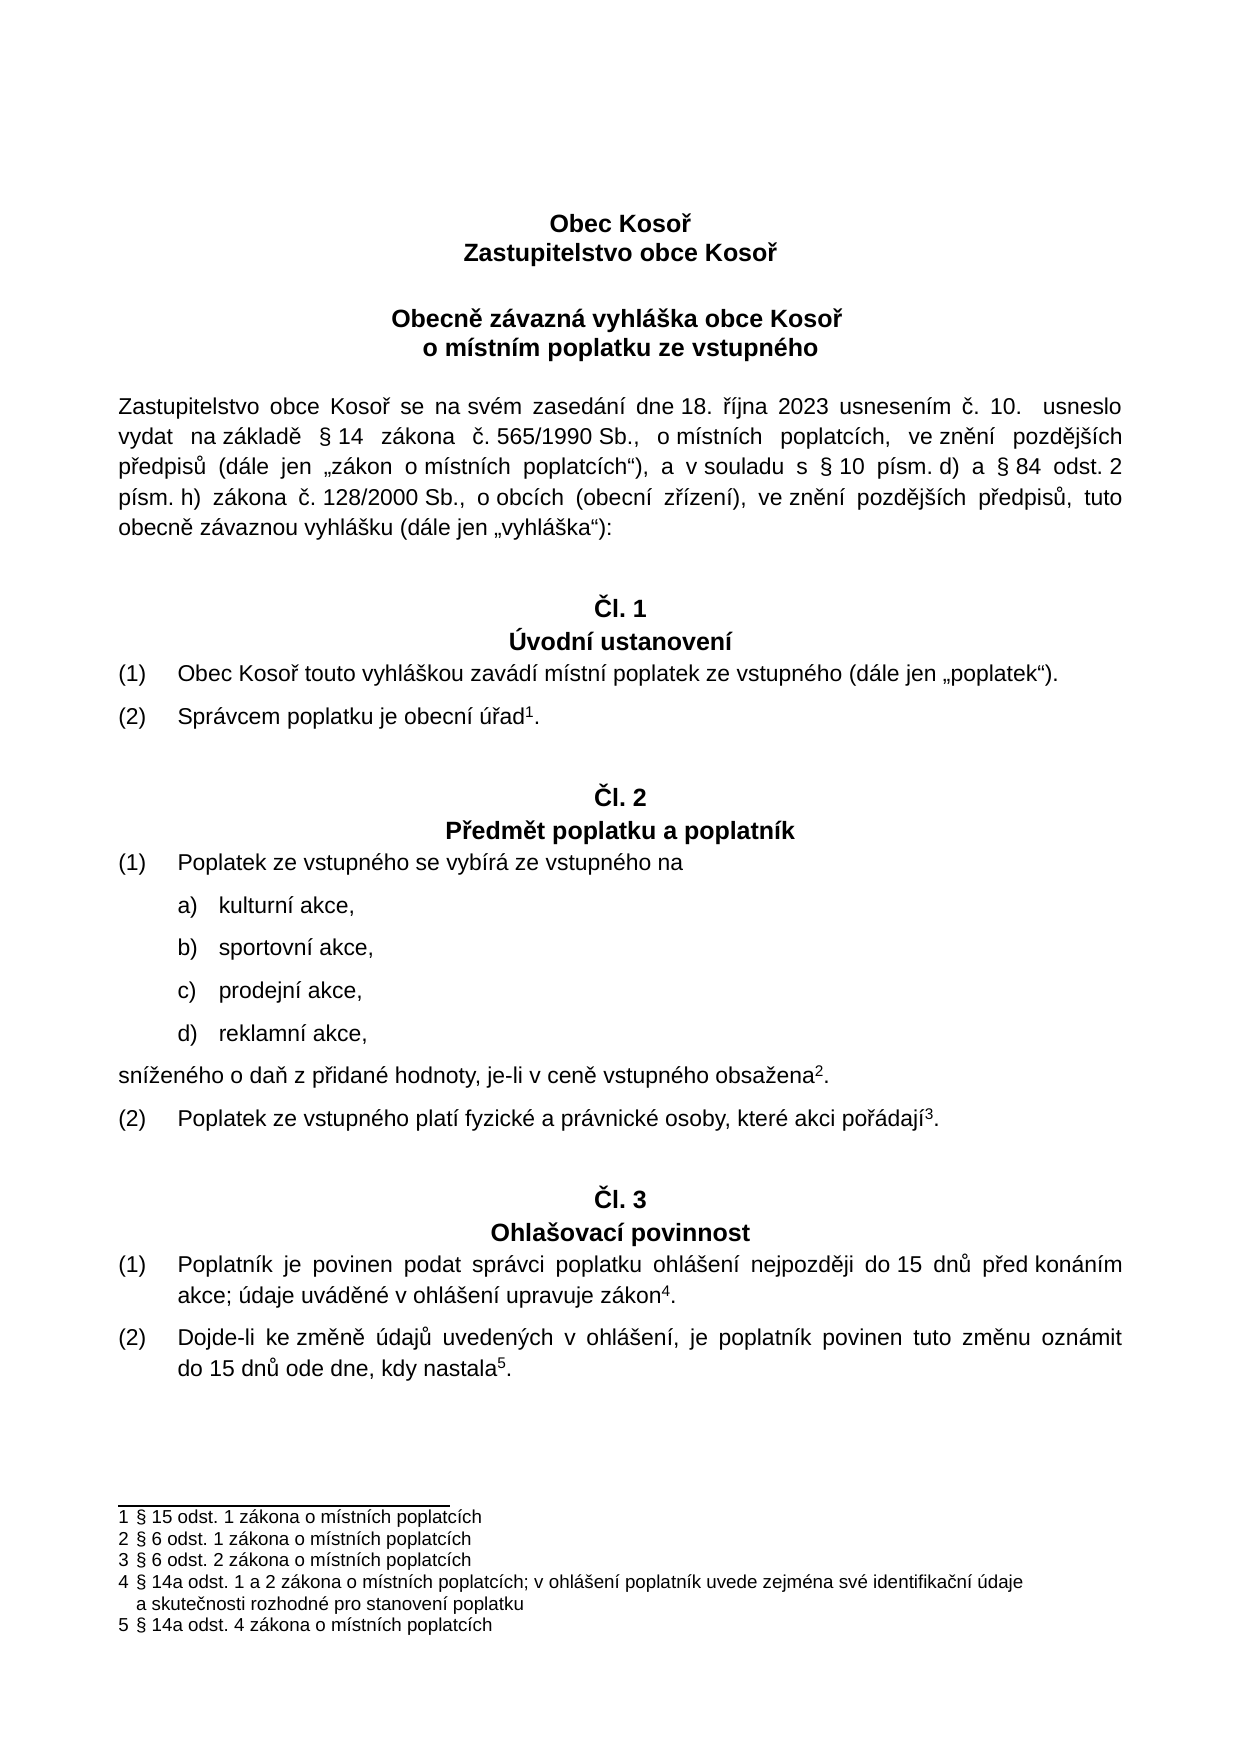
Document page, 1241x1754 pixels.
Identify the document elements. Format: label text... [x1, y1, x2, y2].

text § 6 odst. 1 zákona o místních poplatcích [118, 1528, 1122, 1549]
text Obec Kosoř Zastupitelstvo obce Kosoř [118, 209, 1122, 267]
list prodejní akce, [177, 977, 1122, 1003]
list kulturní akce, [177, 892, 1122, 918]
list Správcem poplatku je obecní úřad. [118, 703, 1122, 729]
subtitle Čl. 1 Úvodní ustanovení [118, 594, 1122, 656]
list Poplatek ze vstupného se vybírá ze vstupného na [118, 849, 1122, 875]
list § 6 odst. 2 zákona o místních poplatcích [118, 1549, 1122, 1571]
subtitle Obecně závazná vyhláška obce Kosoř o místním poplatku ze vstupného [118, 304, 1122, 362]
list Poplatník je povinen podat správci poplatku ohlášení nejpozději do 15 dnů před konáním akce; údaje uváděné v ohlášení upravuje zákon. [118, 1251, 1122, 1308]
list Obec Kosoř touto vyhláškou zavádí místní poplatek ze vstupného (dále jen „poplatek“). [118, 660, 1122, 686]
list § 15 odst. 1 zákona o místních poplatcích [118, 1506, 1122, 1528]
list reklamní akce, [177, 1020, 1122, 1046]
list Dojde-li ke změně údajů uvedených v ohlášení, je poplatník povinen tuto změnu oznámit do 15 dnů ode dne, kdy nastala. [118, 1324, 1122, 1381]
list Poplatek ze vstupného platí fyzické a právnické osoby, které akci pořádají. [118, 1105, 1122, 1132]
subtitle Čl. 3 Ohlašovací povinnost [118, 1185, 1122, 1247]
subtitle Čl. 2 Předmět poplatku a poplatník [118, 783, 1122, 845]
list sportovní akce, [177, 934, 1122, 961]
text Zastupitelstvo obce Kosoř se na svém zasedání dne 18. října 2023 usnesením č. 10. usneslo vydat na základě § 14 zákona č. 565/1990 Sb., o místních poplatcích, ve znění pozdějších předpisů (dále jen „zákon o místních poplatcích“), a v souladu s § 10 písm. d) a § 84 odst. 2 písm. h) zákona č. 128/2000 Sb., o obcích (obecní zřízení), ve znění pozdějších předpisů, tuto obecně závaznou vyhlášku (dále jen „vyhláška“): [118, 393, 1122, 540]
text sníženého o daň z přidané hodnoty, je-li v ceně vstupného obsažena. [118, 1062, 1122, 1089]
list § 14a odst. 4 zákona o místních poplatcích [118, 1614, 1122, 1635]
list § 14a odst. 1 a 2 zákona o místních poplatcích; v ohlášení poplatník uvede zejména své identifikační údaje a skutečnosti rozhodné pro stanovení poplatku [118, 1571, 1122, 1614]
